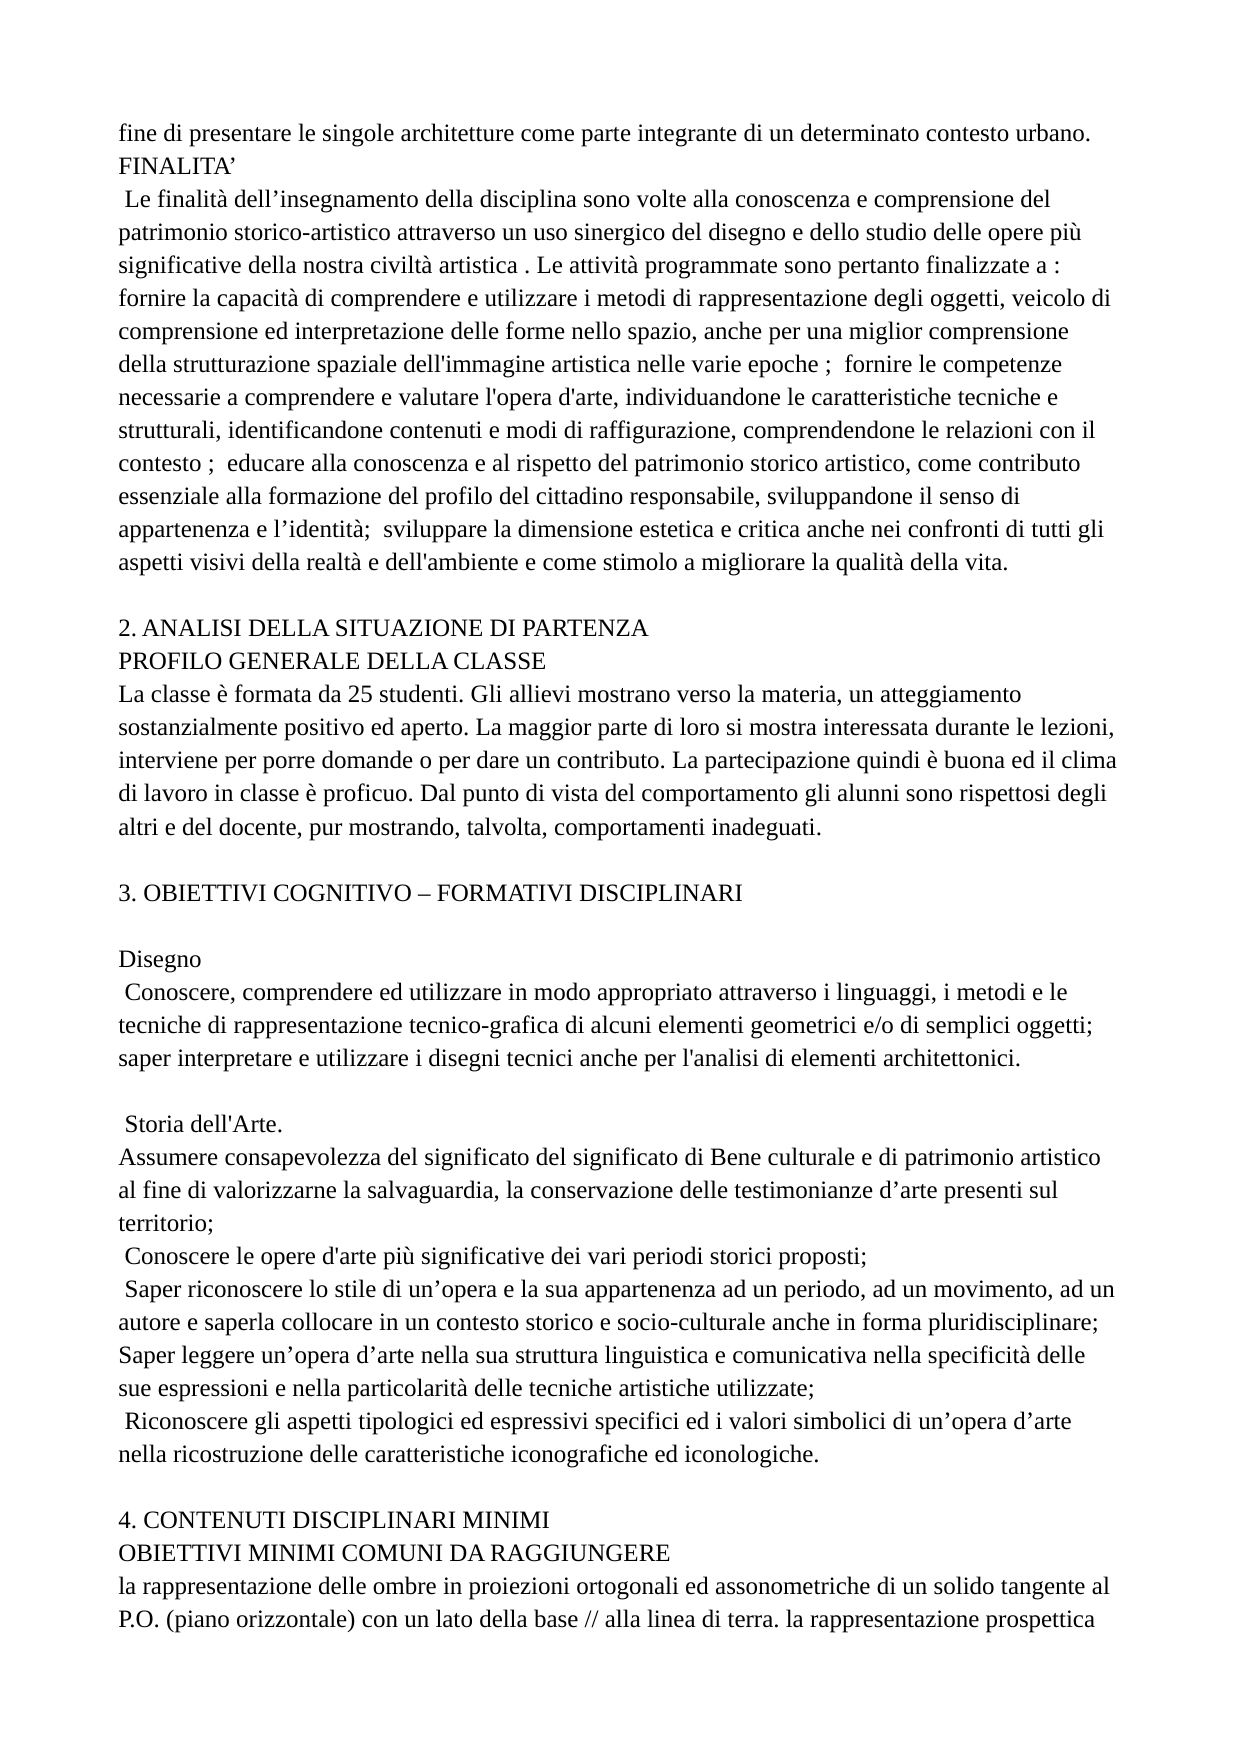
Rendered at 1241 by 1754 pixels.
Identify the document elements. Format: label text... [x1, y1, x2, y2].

text 2. ANALISI DELLA SITUAZIONE DI PARTENZA [118, 613, 1122, 642]
text FINALITA’ [118, 151, 1122, 180]
text Conoscere le opere d'arte più significative dei vari periodi storici proposti; [118, 1241, 1122, 1269]
text fine di presentare le singole architetture come parte integrante di un determinato contesto urbano. [118, 118, 1122, 147]
text Saper leggere un’opera d’arte nella sua struttura linguistica e comunicativa nella specificità delle sue espressioni e nella particolarità delle tecniche artistiche utilizzate; [118, 1340, 1122, 1402]
text Conoscere, comprendere ed utilizzare in modo appropriato attraverso i linguaggi, i metodi e le tecniche di rappresentazione tecnico-grafica di alcuni elementi geometrici e/o di semplici oggetti; saper interpretare e utilizzare i disegni tecnici anche per l'analisi di elementi architettonici. [118, 977, 1122, 1071]
text Riconoscere gli aspetti tipologici ed espressivi specifici ed i valori simbolici di un’opera d’arte nella ricostruzione delle caratteristiche iconografiche ed iconologiche. [118, 1406, 1122, 1468]
text 3. OBIETTIVI COGNITIVO – FORMATIVI DISCIPLINARI [118, 878, 1122, 906]
text Le finalità dell’insegnamento della disciplina sono volte alla conoscenza e comprensione del patrimonio storico-artistico attraverso un uso sinergico del disegno e dello studio delle opere più significative della nostra civiltà artistica . Le attività programmate sono pertanto finalizzate a : fornire la capacità di comprendere e utilizzare i metodi di rappresentazione degli oggetti, veicolo di comprensione ed interpretazione delle forme nello spazio, anche per una miglior comprensione della strutturazione spaziale dell'immagine artistica nelle varie epoche ; fornire le competenze necessarie a comprendere e valutare l'opera d'arte, individuandone le caratteristiche tecniche e strutturali, identificandone contenuti e modi di raffigurazione, comprendendone le relazioni con il contesto ; educare alla conoscenza e al rispetto del patrimonio storico artistico, come contributo essenziale alla formazione del profilo del cittadino responsabile, sviluppandone il senso di appartenenza e l’identità; sviluppare la dimensione estetica e critica anche nei confronti di tutti gli aspetti visivi della realtà e dell'ambiente e come stimolo a migliorare la qualità della vita. [118, 184, 1122, 576]
text OBIETTIVI MINIMI COMUNI DA RAGGIUNGERE [118, 1538, 1122, 1567]
text Storia dell'Arte. [118, 1109, 1122, 1137]
text Saper riconoscere lo stile di un’opera e la sua appartenenza ad un periodo, ad un movimento, ad un autore e saperla collocare in un contesto storico e socio-culturale anche in forma pluridisciplinare; [118, 1274, 1122, 1336]
text la rappresentazione delle ombre in proiezioni ortogonali ed assonometriche di un solido tangente al P.O. (piano orizzontale) con un lato della base // alla linea di terra. la rappresentazione prospettica [118, 1571, 1122, 1633]
text La classe è formata da 25 studenti. Gli allievi mostrano verso la materia, un atteggiamento sostanzialmente positivo ed aperto. La maggior parte di loro si mostra interessata durante le lezioni, interviene per porre domande o per dare un contributo. La partecipazione quindi è buona ed il clima di lavoro in classe è proficuo. Dal punto di vista del comportamento gli alunni sono rispettosi degli altri e del docente, pur mostrando, talvolta, comportamenti inadeguati. [118, 679, 1122, 840]
text PROFILO GENERALE DELLA CLASSE [118, 646, 1122, 675]
text Assumere consapevolezza del significato del significato di Bene culturale e di patrimonio artistico al fine di valorizzarne la salvaguardia, la conservazione delle testimonianze d’arte presenti sul territorio; [118, 1142, 1122, 1237]
text 4. CONTENUTI DISCIPLINARI MINIMI [118, 1505, 1122, 1534]
text Disegno [118, 944, 1122, 972]
